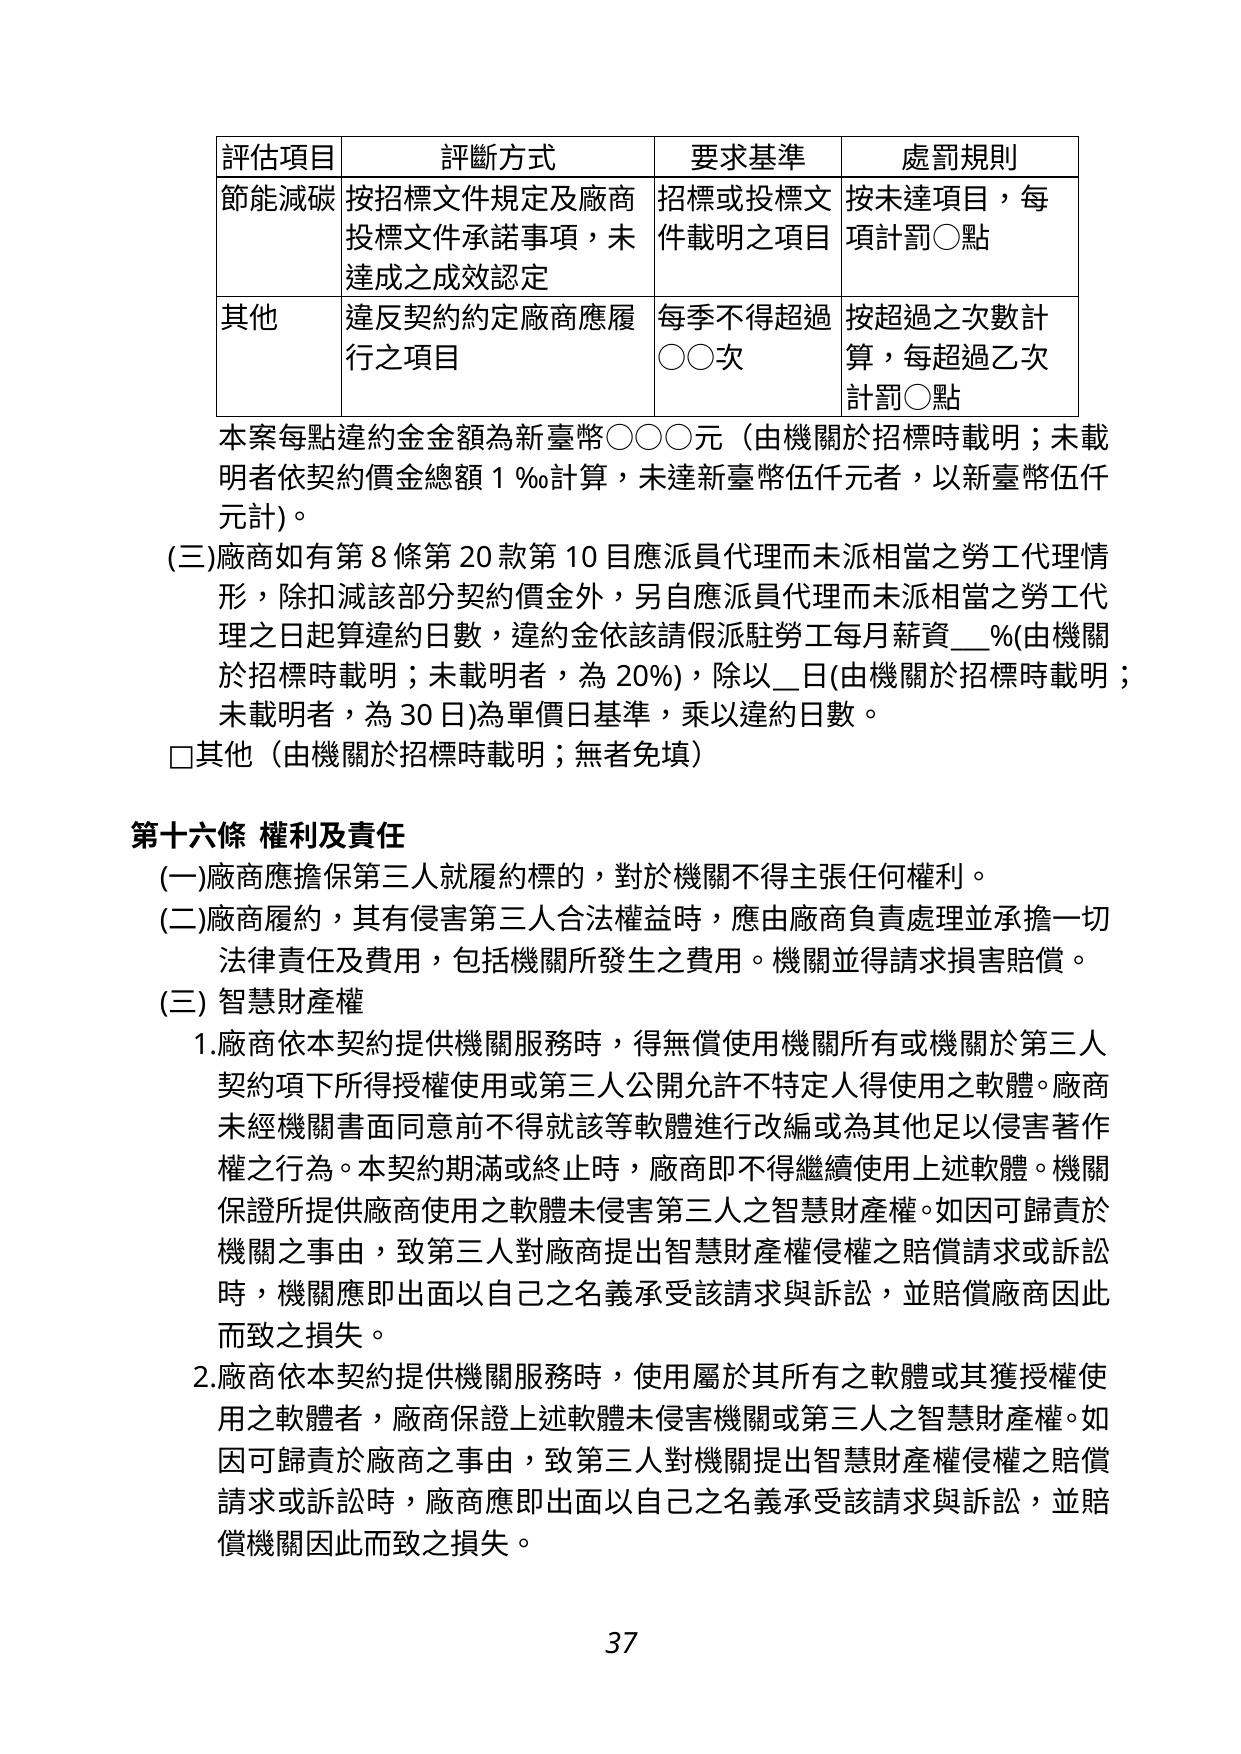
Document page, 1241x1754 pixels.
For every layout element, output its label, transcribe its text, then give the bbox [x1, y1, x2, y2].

table_cell 節能減碳 [217, 178, 341, 296]
table_cell 招標或投標文件載明之項目 [655, 178, 841, 296]
table_cell 每季不得超過○○次 [655, 297, 841, 416]
text (二)廠商履約，其有侵害第三人合法權益時，應由廠商負責處理並承擔一切法律責任及費用，包括機關所發生之費用。機關並得請求損害賠償。 [159, 896, 1110, 979]
table_cell 按招標文件規定及廠商投標文件承諾事項，未達成之成效認定ㄧㄥ））：請，應依契約規ㄢ0000000000000000000000000000000000000000000000000000000000000000000000000000000000000000000000000000000000000 [342, 178, 654, 296]
text 2.廠商依本契約提供機關服務時，使用屬於其所有之軟體或其獲授權使用之軟體者，廠商保證上述軟體未侵害機關或第三人之智慧財產權。如因可歸責於廠商之事由，致第三人對機關提出智慧財產權侵權之賠償請求或訴訟時，廠商應即出面以自己之名義承受該請求與訴訟，並賠償機關因此而致之損失。 [192, 1354, 1110, 1563]
table_header 要求基準 [655, 137, 841, 176]
text 第十六條 權利及責任 [130, 813, 1110, 854]
text (三)廠商如有第8條第20款第10目應派員代理而未派相當之勞工代理情形，除扣減該部分契約價金外，另自應派員代理而未派相當之勞工代理之日起算違約日數，違約金依該請假派駐勞工每月薪資___%(由機關於招標時載明；未載明者，為20%)，除以__日(由機關於招標時載明；未載明者，為30日)為單價日基準，乘以違約日數。 [167, 536, 1110, 734]
table_cell 按未達項目，每項計罰○點 [842, 178, 1078, 296]
table_cell 其他 [217, 297, 341, 416]
text □其他（由機關於招標時載明；無者免填） [167, 734, 1110, 773]
text (一)廠商應擔保第三人就履約標的，對於機關不得主張任何權利。 [159, 854, 1110, 896]
text (三) 智慧財產權 [159, 979, 1110, 1021]
table_header 評估項目 [217, 137, 341, 176]
text 1.廠商依本契約提供機關服務時，得無償使用機關所有或機關於第三人契約項下所得授權使用或第三人公開允許不特定人得使用之軟體。廠商未經機關書面同意前不得就該等軟體進行改編或為其他足以侵害著作權之行為。本契約期滿或終止時，廠商即不得繼續使用上述軟體。機關保證所提供廠商使用之軟體未侵害第三人之智慧財產權。如因可歸責於機關之事由，致第三人對廠商提出智慧財產權侵權之賠償請求或訴訟時，機關應即出面以自己之名義承受該請求與訴訟，並賠償廠商因此而致之損失。 [192, 1021, 1110, 1354]
table_header 處罰規則 [842, 137, 1078, 176]
table_cell 按超過之次數計算，每超過乙次計罰○點 [842, 297, 1078, 416]
table_header 評斷方式 [342, 137, 654, 176]
text 本案每點違約金金額為新臺幣○○○元（由機關於招標時載明；未載明者依契約價金總額1 ‰計算，未達新臺幣伍仟元者，以新臺幣伍仟元計)。 [218, 417, 1110, 536]
table_cell 違反契約約定廠商應履行之項目 [342, 297, 654, 416]
